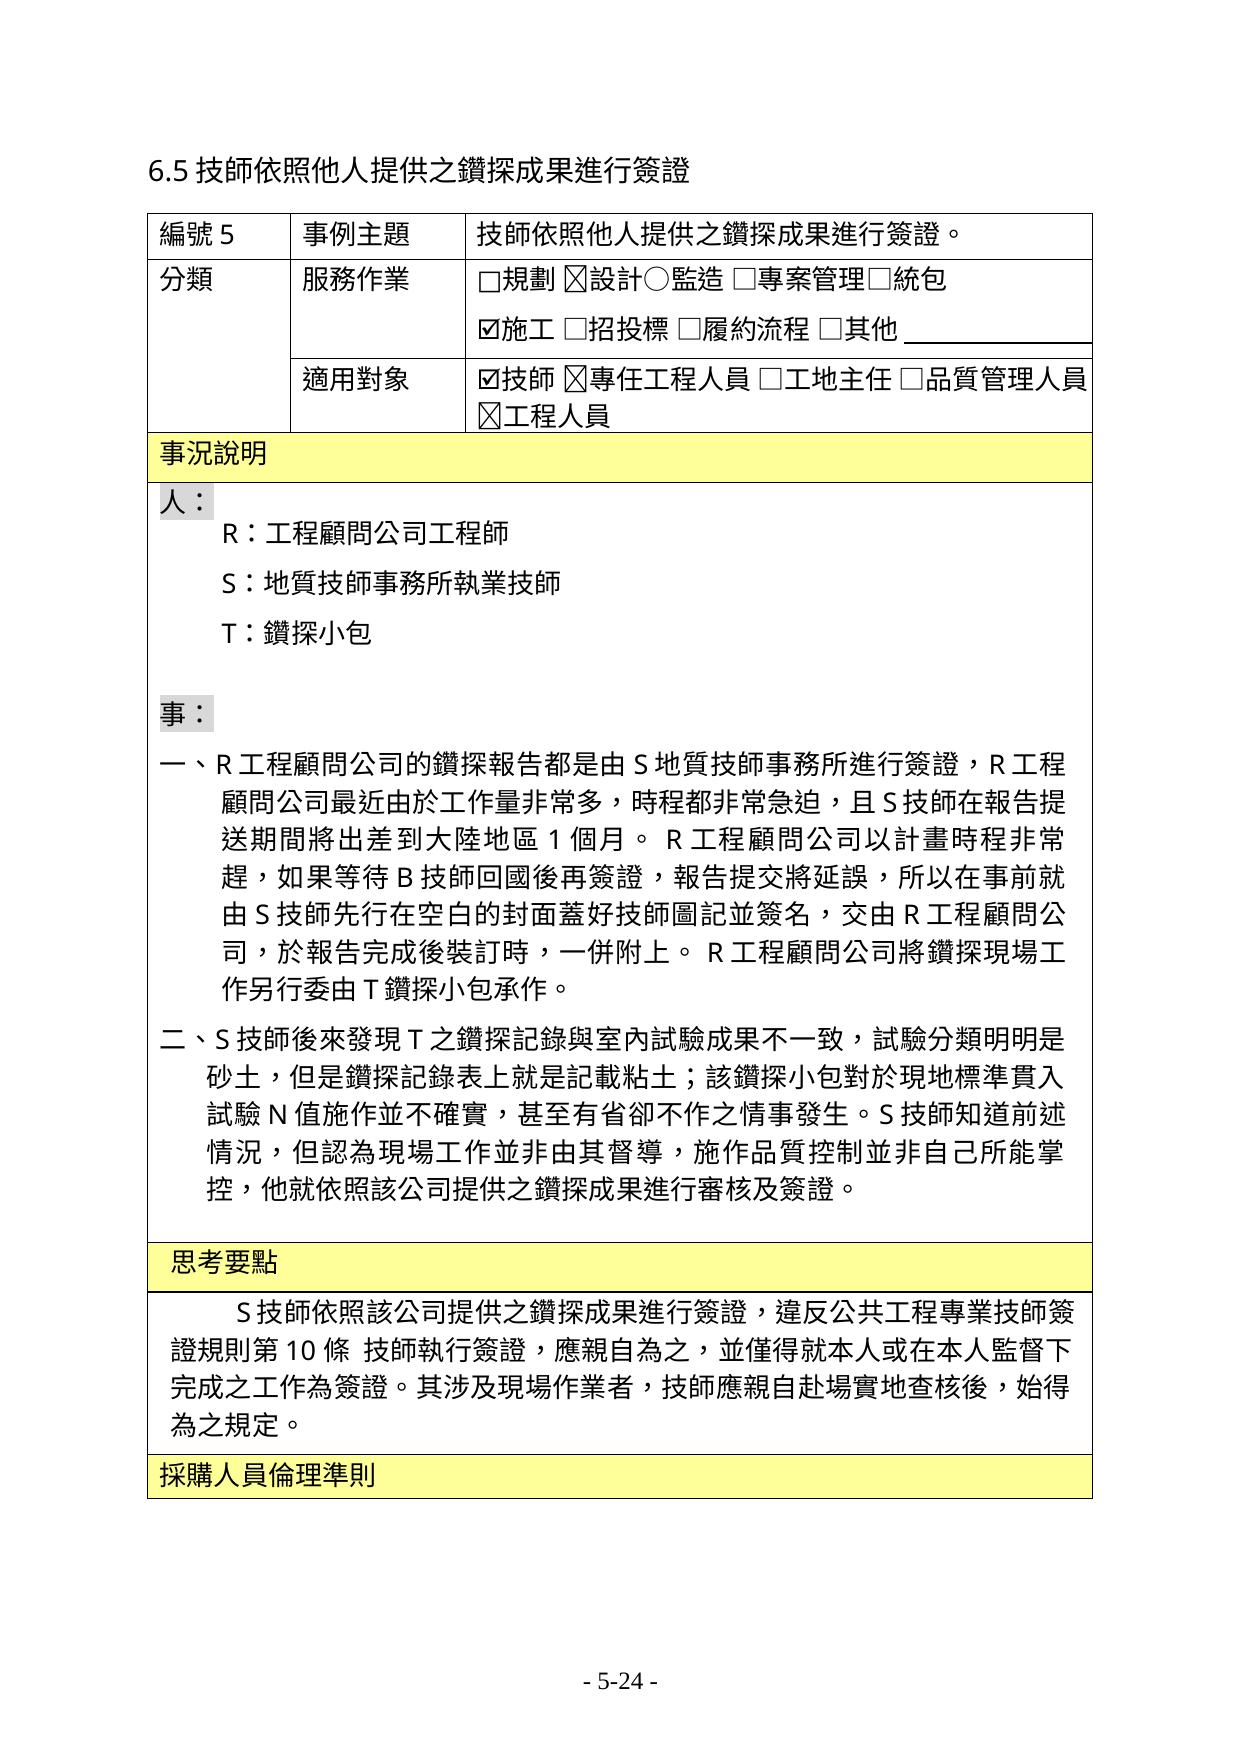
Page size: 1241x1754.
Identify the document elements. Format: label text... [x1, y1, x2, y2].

table_header [399, 1455, 1081, 1498]
table_cell R：工程顧問公司工程師 S：地質技師事務所執業技師 T：鑽探小包 [148, 514, 1092, 663]
table_header 編號 5 [148, 214, 290, 259]
table_cell 服務作業 [291, 260, 465, 358]
table_cell 分類 [148, 260, 290, 432]
table_cell S技師依照該公司提供之鑽探成果進行簽證，違反公共工程專業技師簽證規則第10 條 技師執行簽證，應親自為之，並僅得就本人或在本人監督下完成之工作為簽證。其涉及現場作業者，技師應親自赴場實地查核後，始得為之規定。 [148, 1293, 1092, 1454]
table_cell [148, 664, 1092, 695]
table_cell 事況說明 [148, 433, 1092, 482]
table_cell 適用對象 [291, 359, 465, 432]
table_header 事例主題 [291, 214, 465, 259]
table_header 技師依照他人提供之鑽探成果進行簽證。 [466, 214, 1092, 259]
table_cell □規劃 設計○監造 □專案管理□統包 施工 □招投標 □履約流程 □其他 [466, 260, 1092, 358]
table_cell 事： 一、R工程顧問公司的鑽探報告都是由S地質技師事務所進行簽證，R工程顧問公司最近由於工作量非常多，時程都非常急迫，且S技師在報告提送期間將出差到大陸地區1個月。 R工程顧問公司以計畫時程非常趕，如果等待B技師回國後再簽證，報告提交將延誤，所以在事前就由S技師先行在空白的封面蓋好技師圖記並簽名，交由R工程顧問公司，於報告完成後裝訂時，一併附上。 R工程顧問公司將鑽探現場工作另行委由T鑽探小包承作。 二、S技師後來發現T之鑽探記錄與室內試驗成果不一致，試驗分類明明是砂土，但是鑽探記錄表上就是記載粘土；該鑽探小包對於現地標準貫入試驗N值施作並不確實，甚至有省卻不作之情事發生。S技師知道前述情況，但認為現場工作並非由其督導，施作品質控制並非自己所能掌控，他就依照該公司提供之鑽探成果進行審核及簽證。 [148, 695, 1092, 1242]
table_cell 技師 專任工程人員 □工地主任 □品質管理人員 工程人員 [466, 359, 1092, 432]
subtitle 6.5技師依照他人提供之鑽探成果進行簽證 [148, 148, 1092, 190]
table_cell 思考要點 [148, 1243, 1092, 1291]
table_header 採購人員倫理準則 [160, 1455, 399, 1498]
table_cell 倫理準則 [1081, 1455, 1092, 1498]
table_cell 人： [148, 483, 1092, 513]
table_cell 倫理準則 [148, 1455, 160, 1498]
